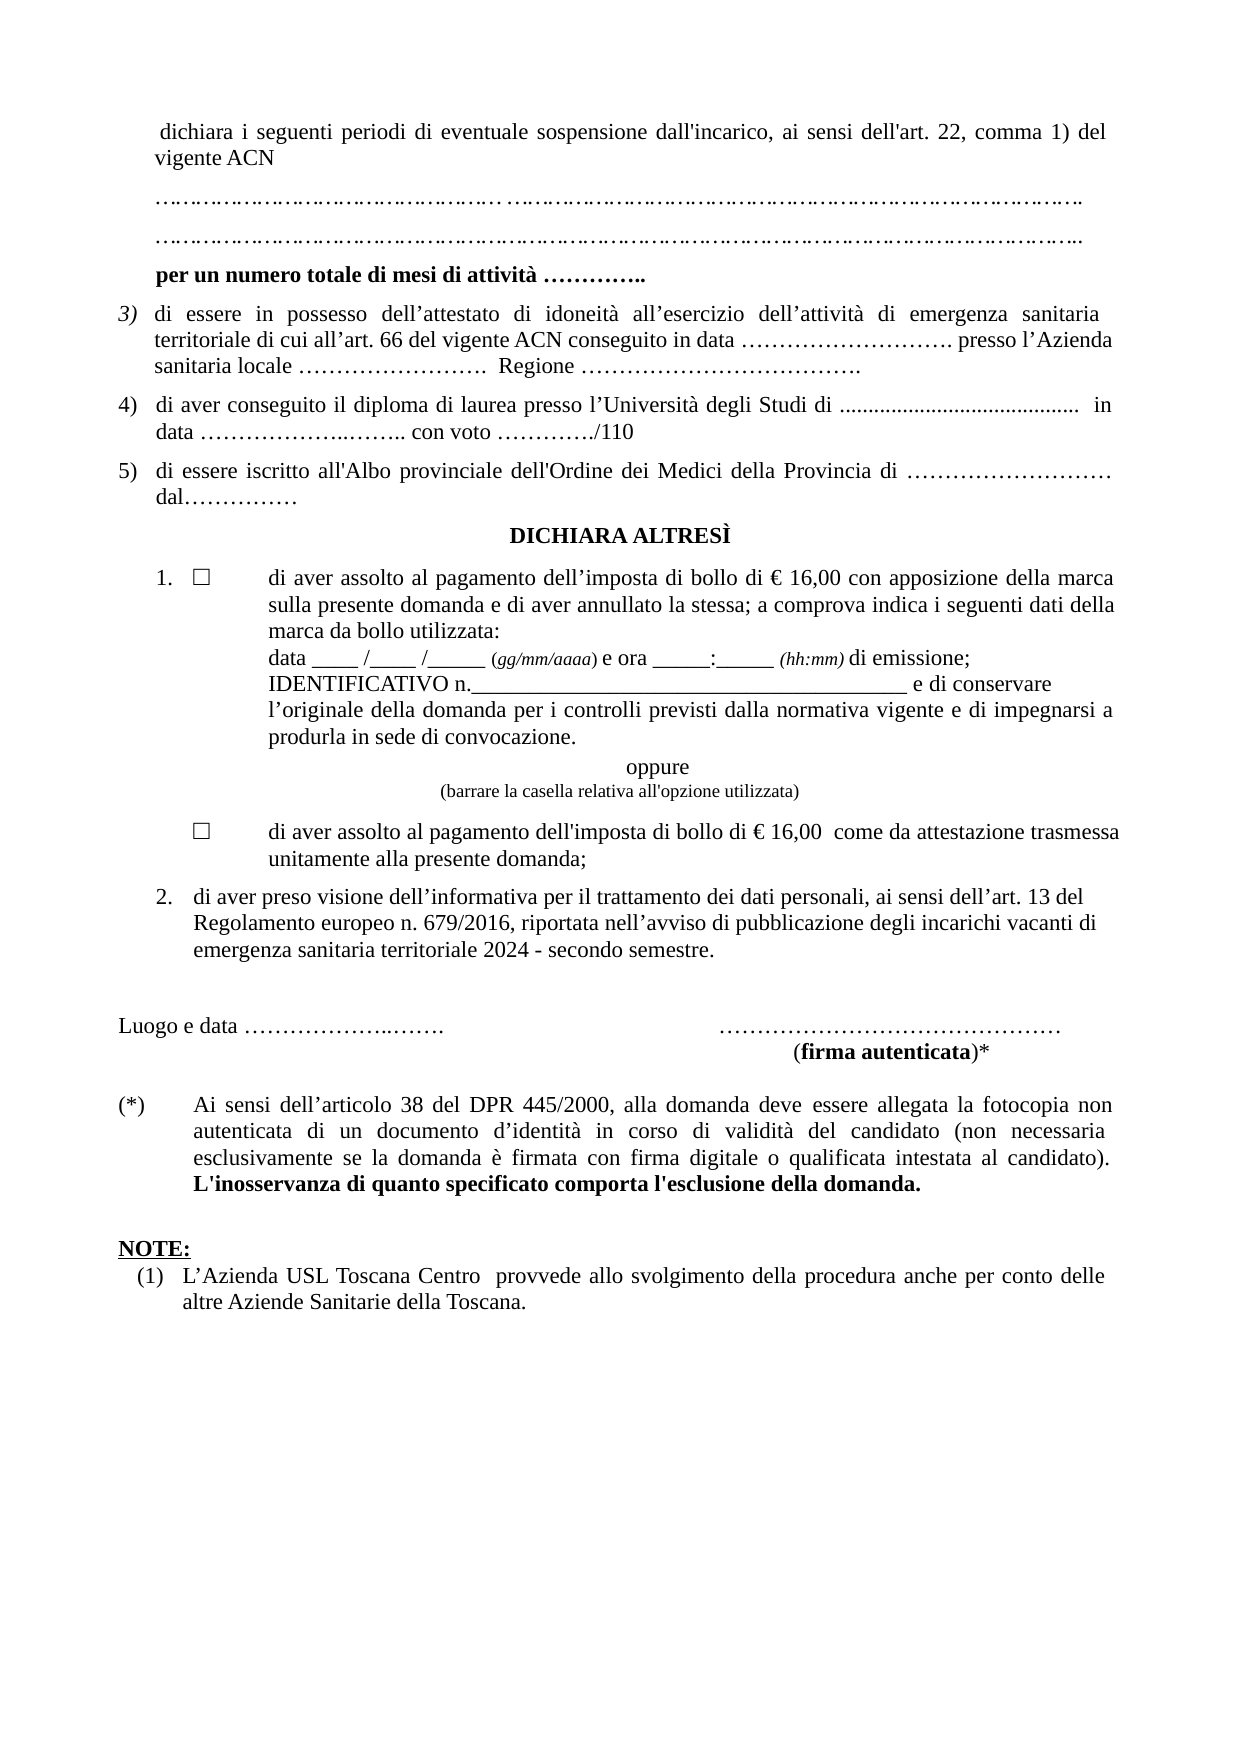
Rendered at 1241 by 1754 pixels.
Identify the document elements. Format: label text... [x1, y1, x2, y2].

text Luogo e data ………………..……. ……………………………………… [118, 1012, 1122, 1038]
text per un numero totale di mesi di attività ………….. [118, 261, 1114, 287]
text 3) di essere in possesso dell’attestato di idoneità all’esercizio dell’attività di emergenza sanitaria territoriale di cui all’art. 66 del vigente ACN conseguito in data ………………………. presso l’Azienda sanitaria locale ……………………. Regione ………………………………. [118, 300, 1114, 379]
text …………………………………………… …………………………………………………………………………. [118, 183, 1114, 210]
text dichiara i seguenti periodi di eventuale sospensione dall'incarico, ai sensi dell'art. 22, comma 1) del vigente ACN [118, 118, 1116, 171]
text IDENTIFICATIVO n.______________________________________ e di conservare l’originale della domanda per i controlli previsti dalla normativa vigente e di impegnarsi a produrla in sede di convocazione. [118, 670, 1122, 749]
text DICHIARA ALTRESÌ [118, 522, 1122, 548]
list di aver preso visione dell’informativa per il trattamento dei dati personali, ai sensi dell’art. 13 del Regolamento europeo n. 679/2016, riportata nell’avviso di pubblicazione degli incarichi vacanti di emergenza sanitaria territoriale 2024 - secondo semestre. [156, 883, 1122, 962]
text (*) Ai sensi dell’articolo 38 del DPR 445/2000, alla domanda deve essere allegata la fotocopia non autenticata di un documento d’identità in corso di validità del candidato (non necessaria esclusivamente se la domanda è firmata con firma digitale o qualificata intestata al candidato). L'inosservanza di quanto specificato comporta l'esclusione della domanda. [118, 1091, 1122, 1196]
list (1) L’Azienda USL Toscana Centro provvede allo svolgimento della procedura anche per conto delle altre Aziende Sanitarie della Toscana. [132, 1262, 1114, 1314]
text (barrare la casella relativa all'opzione utilizzata) [118, 780, 1122, 802]
text □ di aver assolto al pagamento dell'imposta di bollo di € 16,00 come da attestazione trasmessa unitamente alla presente domanda; [118, 814, 1122, 871]
text oppure [118, 749, 1122, 780]
text data ____ /____ /_____ (gg/mm/aaaa) e ora _____:_____ (hh:mm) di emissione; [118, 644, 1122, 670]
text 4) di aver conseguito il diploma di laurea presso l’Università degli Studi di .......................................... in data ………………..…….. con voto …………./110 [118, 391, 1114, 444]
list □ di aver assolto al pagamento dell’imposta di bollo di € 16,00 con apposizione della marca sulla presente domanda e di aver annullato la stessa; a comprova indica i seguenti dati della marca da bollo utilizzata: [156, 560, 1122, 644]
text NOTE: [118, 1235, 1114, 1262]
text ……………………………………………………………………………………………………………………….. [118, 222, 1114, 248]
text (firma autenticata)* [118, 1038, 1122, 1065]
text 5) di essere iscritto all'Albo provinciale dell'Ordine dei Medici della Provincia di ………………………dal…………… [118, 457, 1114, 509]
